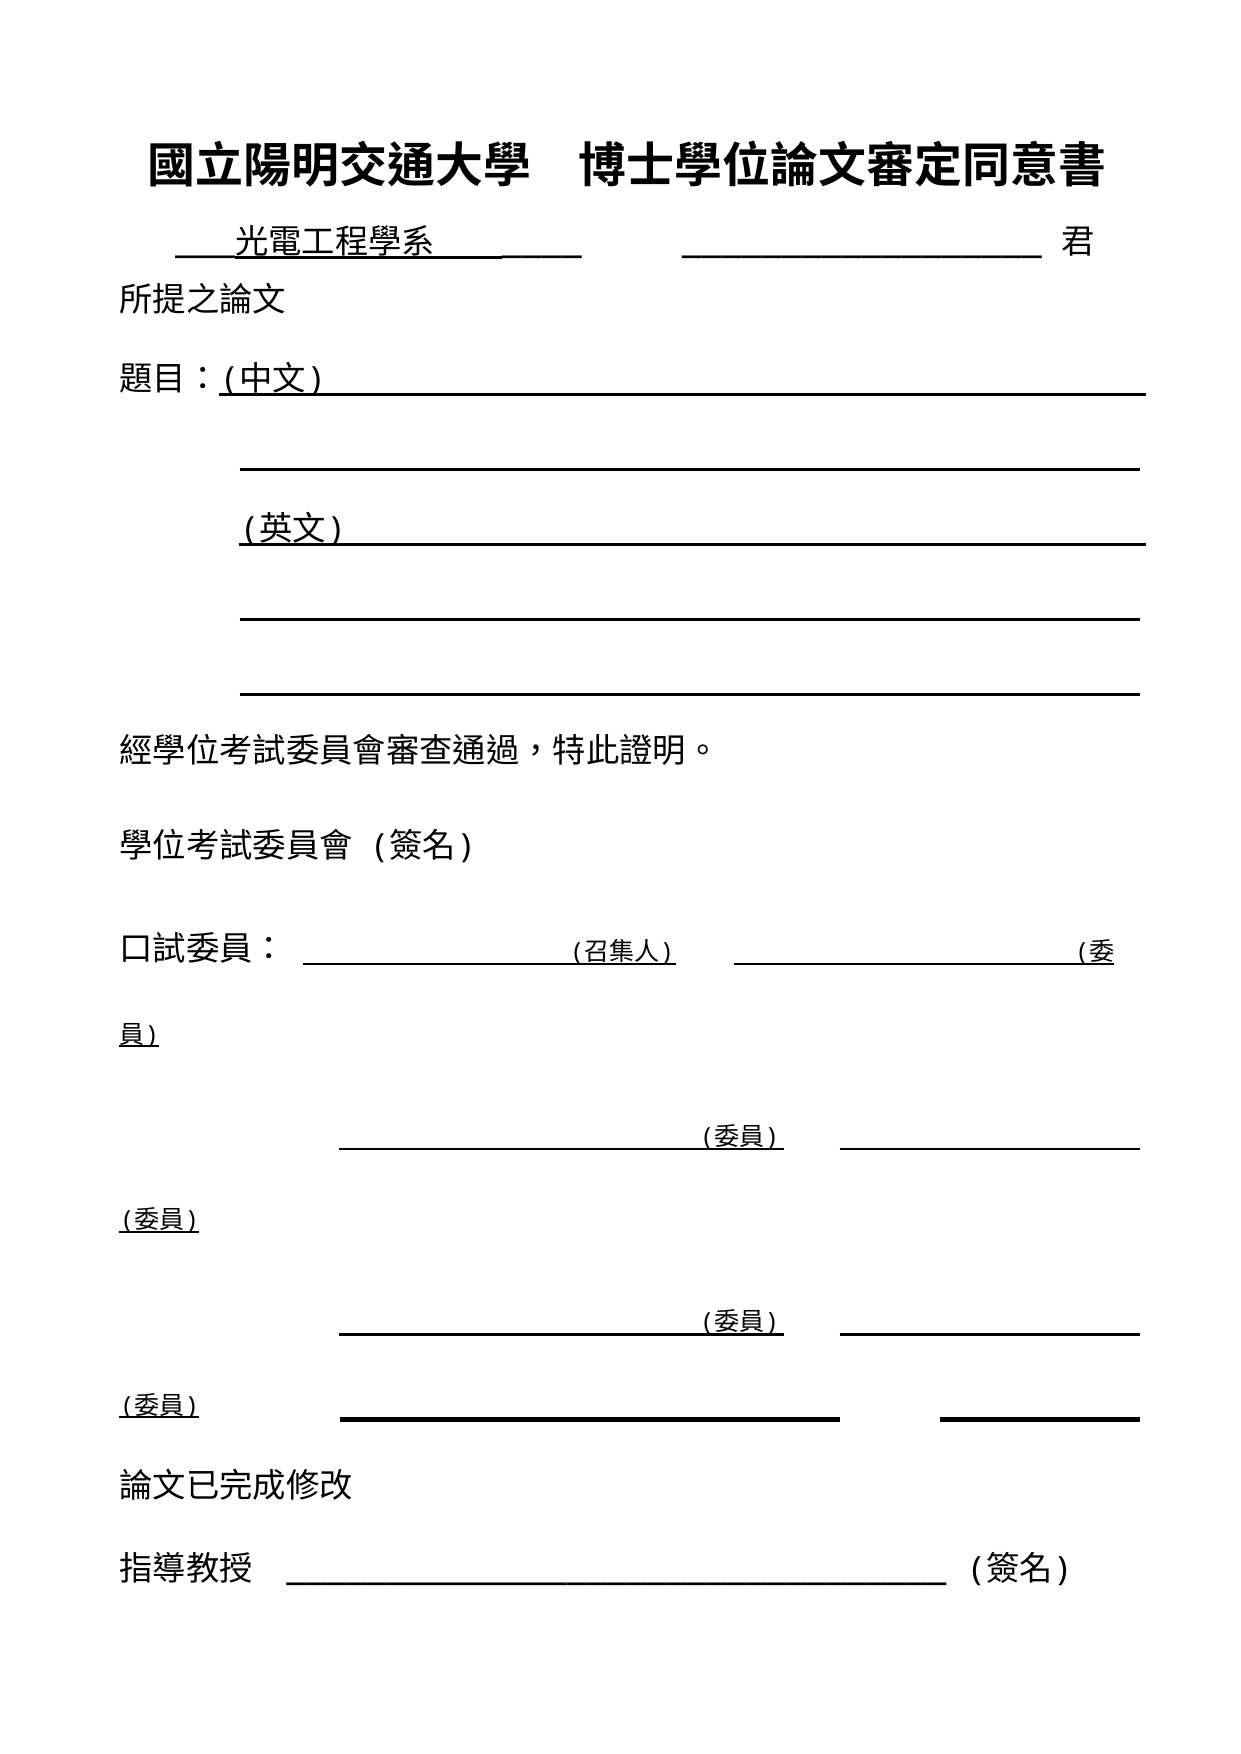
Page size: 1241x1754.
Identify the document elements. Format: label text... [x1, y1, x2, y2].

text 國立陽明交通大學 博士學位論文審定同意書 [119, 127, 1151, 196]
text 所提之論文 [119, 273, 1151, 321]
text (英文) [119, 481, 1151, 556]
text (委員) (委員) [119, 1079, 1151, 1245]
text 口試委員： (召集人) (委員) [119, 893, 1151, 1060]
text 經學位考試委員會審查通過，特此證明。 [119, 724, 1151, 772]
text 學位考試委員會 (簽名) [119, 791, 1151, 874]
text ___光電工程學系 ____ __________________ 君 [119, 215, 1151, 263]
text (委員) (委員) 論文已完成修改 [119, 1264, 1151, 1514]
text 指導教授 _________________________________ (簽名) [119, 1514, 1151, 1597]
text 題目：(中文) [119, 331, 1151, 406]
